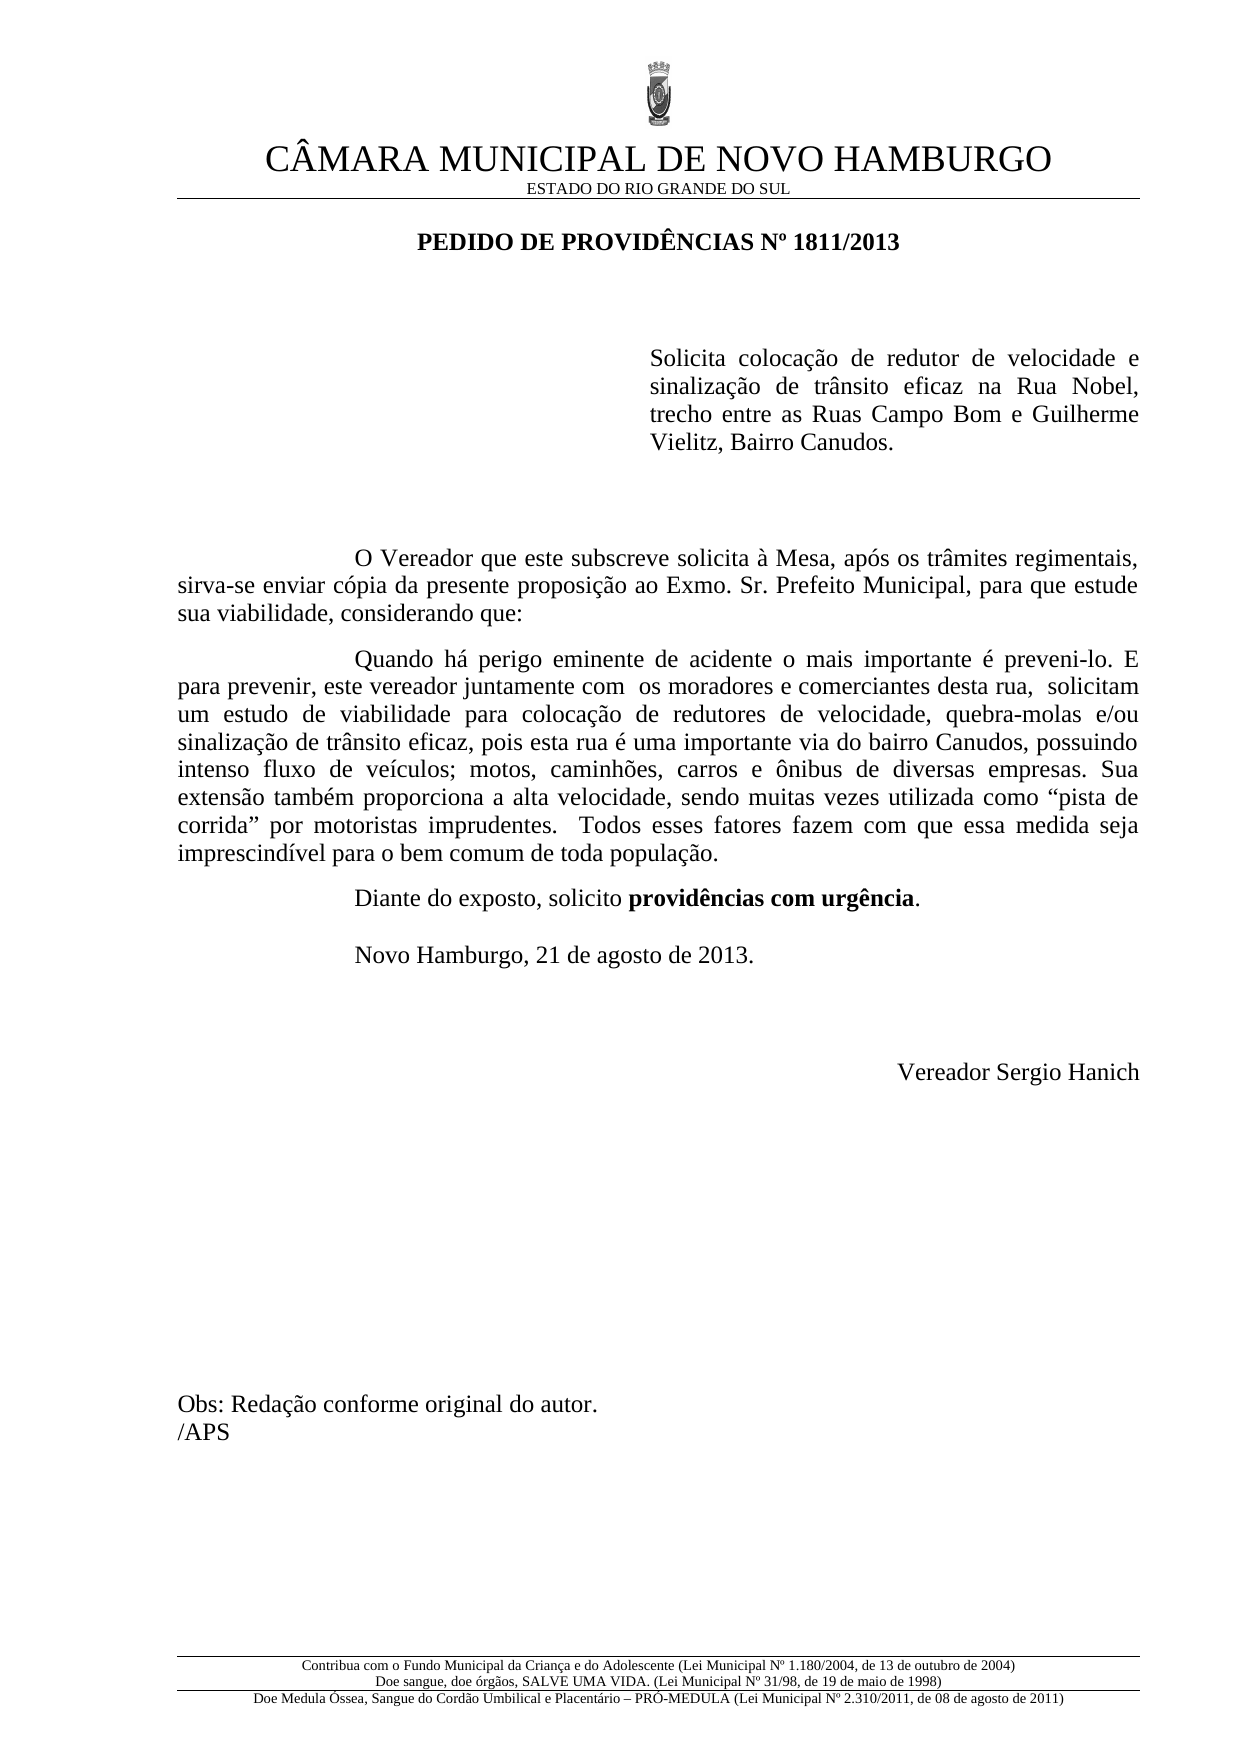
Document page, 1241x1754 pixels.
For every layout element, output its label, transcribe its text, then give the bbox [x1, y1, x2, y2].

text /APS [177, 1418, 1140, 1446]
text PEDIDO DE PROVIDÊNCIAS Nº 1811/2013 [177, 228, 1140, 256]
text O Vereador que este subscreve solicita à Mesa, após os trâmites regimentais, sirva-se enviar cópia da presente proposição ao Exmo. Sr. Prefeito Municipal, para que estude sua viabilidade, considerando que: [177, 544, 1140, 627]
text Quando há perigo eminente de acidente o mais importante é preveni-lo. E para prevenir, este vereador juntamente com os moradores e comerciantes desta rua, solicitam um estudo de viabilidade para colocação de redutores de velocidade, quebra-molas e/ou sinalização de trânsito eficaz, pois esta rua é uma importante via do bairro Canudos, possuindo intenso fluxo de veículos; motos, caminhões, carros e ônibus de diversas empresas. Sua extensão também proporciona a alta velocidade, sendo muitas vezes utilizada como “pista de corrida” por motoristas imprudentes. Todos esses fatores fazem com que essa medida seja imprescindível para o bem comum de toda população. [177, 645, 1140, 866]
text Obs: Redação conforme original do autor. [177, 1390, 1140, 1418]
text Solicita colocação de redutor de velocidade e sinalização de trânsito eficaz na Rua Nobel, trecho entre as Ruas Campo Bom e Guilherme Vielitz, Bairro Canudos. [649, 344, 1140, 455]
text Vereador Sergio Hanich [177, 1058, 1140, 1085]
text Novo Hamburgo, 21 de agosto de 2013. [177, 941, 1140, 969]
text Diante do exposto, solicito providências com urgência. [177, 884, 1140, 912]
